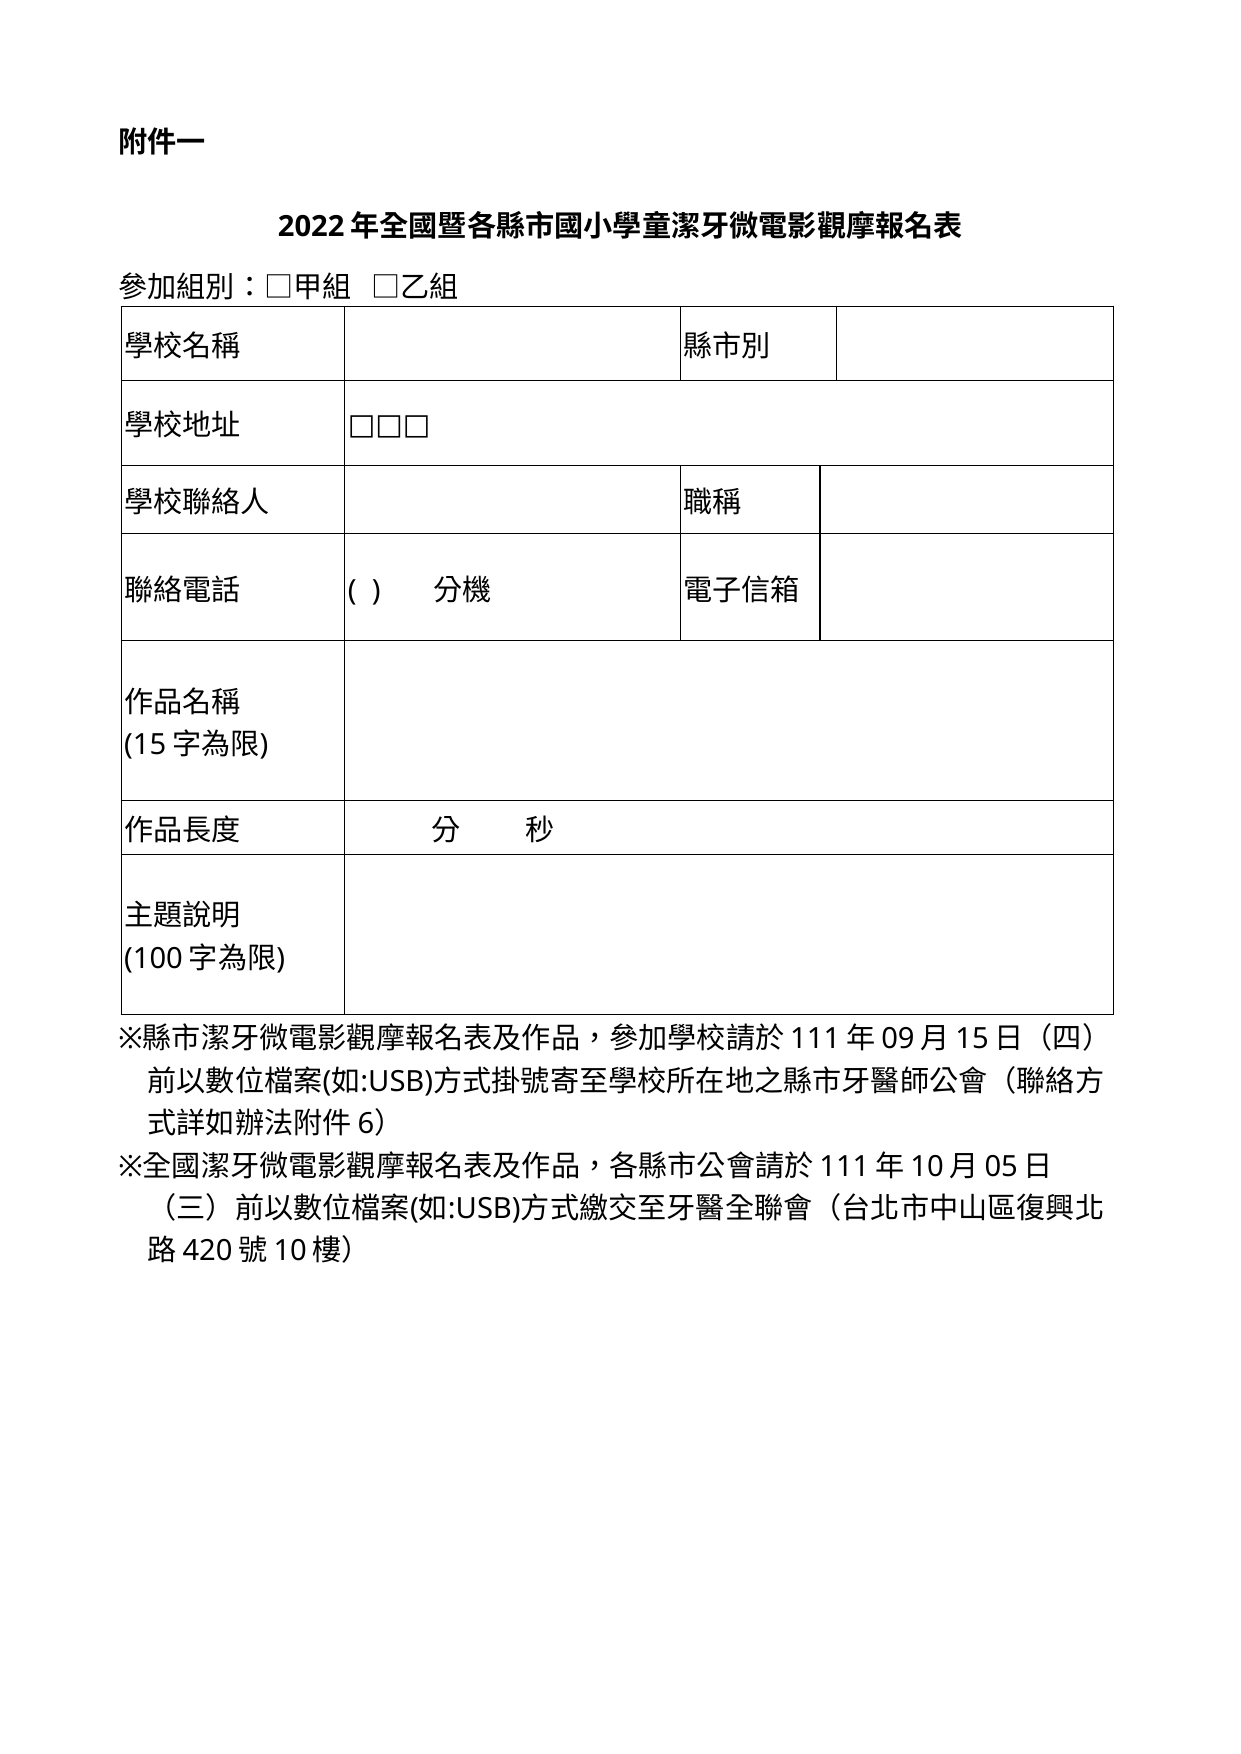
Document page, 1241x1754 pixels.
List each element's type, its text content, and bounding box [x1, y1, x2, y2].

table_cell ( ) 分機 [345, 534, 680, 640]
table_cell 分 秒 [345, 801, 1113, 854]
table_header 縣市別 [681, 307, 836, 380]
table_header [345, 307, 680, 380]
table_cell 主題說明 (100字為限) [122, 855, 344, 1014]
text 2022年全國暨各縣市國小學童潔牙微電影觀摩報名表 [118, 202, 1122, 244]
table_cell [821, 534, 1113, 640]
text ※縣市潔牙微電影觀摩報名表及作品，參加學校請於111年09月15日（四）前以數位檔案(如:USB)方式掛號寄至學校所在地之縣市牙醫師公會（聯絡方式詳如辦法附件6） [118, 1015, 1122, 1142]
text ※全國潔牙微電影觀摩報名表及作品，各縣市公會請於111年10月05日（三）前以數位檔案(如:USB)方式繳交至牙醫全聯會（台北市中山區復興北路420號10樓） [118, 1142, 1122, 1269]
table_header [837, 307, 1113, 380]
table_cell 聯絡電話 [122, 534, 344, 640]
table_header 學校名稱 [122, 307, 344, 380]
table_cell 作品長度 [122, 801, 344, 854]
table_cell 電子信箱 [681, 534, 819, 640]
table_cell 學校聯絡人 [122, 466, 344, 533]
text 參加組別：□甲組 □乙組 [118, 263, 1122, 306]
table_cell □□□ [345, 381, 1113, 465]
text 附件一 [118, 118, 1122, 160]
table_cell [345, 855, 1113, 1014]
table_cell 職稱 [681, 466, 819, 533]
table_cell [345, 641, 1113, 800]
table_cell [345, 466, 680, 533]
table_cell 作品名稱 (15字為限) [122, 641, 344, 800]
table_cell 學校地址 [122, 381, 344, 465]
table_cell [821, 466, 1113, 533]
